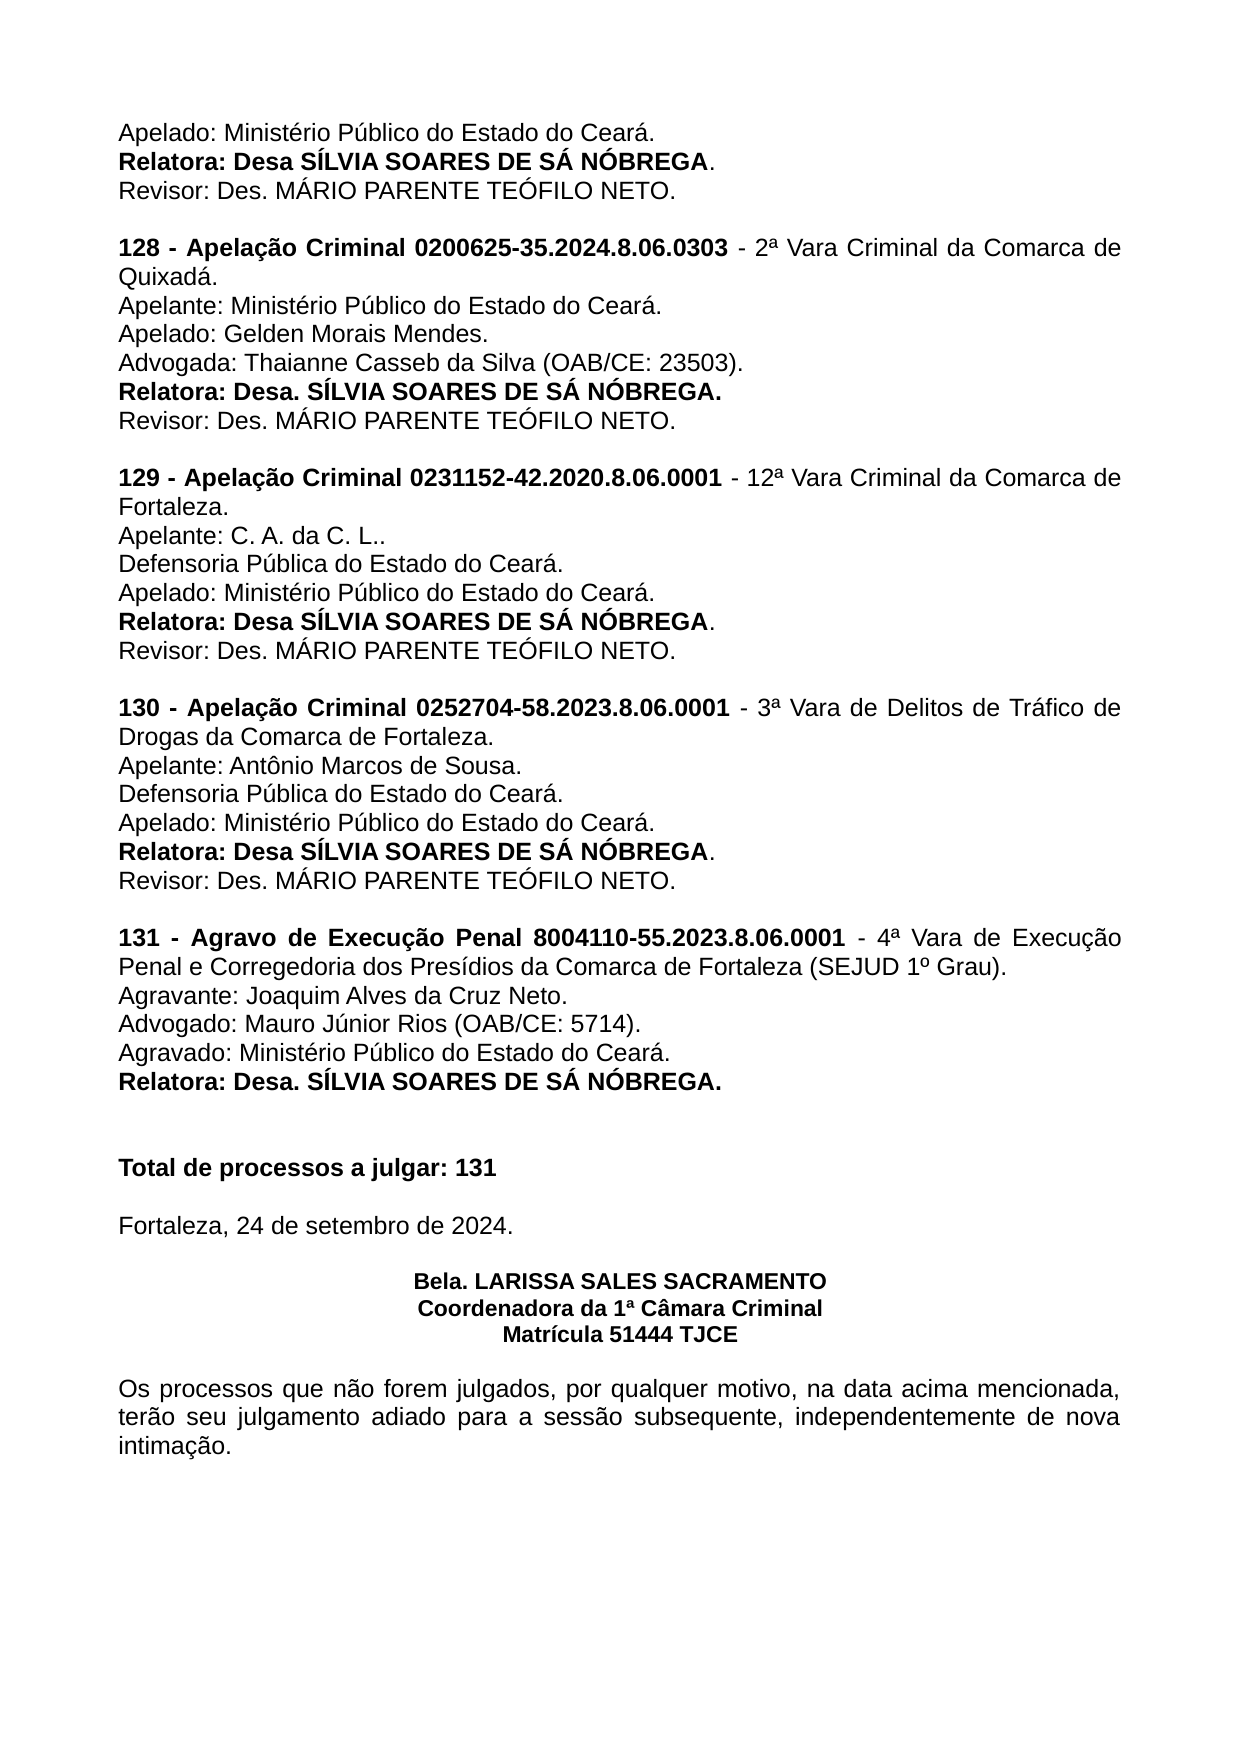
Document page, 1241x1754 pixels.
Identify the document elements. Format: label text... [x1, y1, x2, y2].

text 131 - Agravo de Execução Penal 8004110-55.2023.8.06.0001 - 4ª Vara de Execução Penal e Corregedoria dos Presídios da Comarca de Fortaleza (SEJUD 1º Grau). [118, 923, 1122, 981]
text Apelado: Gelden Morais Mendes. [118, 319, 1122, 348]
text Coordenadora da 1ª Câmara Criminal [118, 1294, 1122, 1321]
text Revisor: Des. MÁRIO PARENTE TEÓFILO NETO. [118, 176, 1122, 204]
text Bela. LARISSA SALES SACRAMENTO [118, 1268, 1122, 1294]
text Apelado: Ministério Público do Estado do Ceará. [118, 808, 1122, 837]
text Advogada: Thaianne Casseb da Silva (OAB/CE: 23503). [118, 348, 1122, 377]
text Matrícula 51444 TJCE [118, 1321, 1122, 1347]
text Relatora: Desa. SÍLVIA SOARES DE SÁ NÓBREGA. [118, 377, 1122, 406]
text 130 - Apelação Criminal 0252704-58.2023.8.06.0001 - 3ª Vara de Delitos de Tráfico de Drogas da Comarca de Fortaleza. [118, 693, 1122, 751]
text Agravado: Ministério Público do Estado do Ceará. [118, 1038, 1122, 1067]
text Agravante: Joaquim Alves da Cruz Neto. [118, 981, 1122, 1009]
text Defensoria Pública do Estado do Ceará. [118, 779, 1122, 808]
text 129 - Apelação Criminal 0231152-42.2020.8.06.0001 - 12ª Vara Criminal da Comarca de Fortaleza. [118, 463, 1122, 521]
text Total de processos a julgar: 131 [118, 1153, 1122, 1182]
text Os processos que não forem julgados, por qualquer motivo, na data acima mencionada, terão seu julgamento adiado para a sessão subsequente, independentemente de nova intimação. [118, 1373, 1122, 1460]
text Revisor: Des. MÁRIO PARENTE TEÓFILO NETO. [118, 636, 1122, 664]
text Relatora: Desa SÍLVIA SOARES DE SÁ NÓBREGA. [118, 837, 1122, 866]
text Apelante: Ministério Público do Estado do Ceará. [118, 291, 1122, 319]
text Apelante: Antônio Marcos de Sousa. [118, 751, 1122, 779]
text Fortaleza, 24 de setembro de 2024. [118, 1211, 1122, 1239]
text 128 - Apelação Criminal 0200625-35.2024.8.06.0303 - 2ª Vara Criminal da Comarca de Quixadá. [118, 233, 1122, 291]
text Revisor: Des. MÁRIO PARENTE TEÓFILO NETO. [118, 866, 1122, 894]
text Defensoria Pública do Estado do Ceará. [118, 549, 1122, 578]
text Relatora: Desa SÍLVIA SOARES DE SÁ NÓBREGA. [118, 607, 1122, 636]
text Apelado: Ministério Público do Estado do Ceará. [118, 578, 1122, 607]
text Revisor: Des. MÁRIO PARENTE TEÓFILO NETO. [118, 406, 1122, 434]
text Relatora: Desa SÍLVIA SOARES DE SÁ NÓBREGA. [118, 147, 1122, 176]
text Relatora: Desa. SÍLVIA SOARES DE SÁ NÓBREGA. [118, 1067, 1122, 1096]
text Apelante: C. A. da C. L.. [118, 521, 1122, 549]
text Advogado: Mauro Júnior Rios (OAB/CE: 5714). [118, 1009, 1122, 1038]
text Apelado: Ministério Público do Estado do Ceará. [118, 118, 1122, 147]
